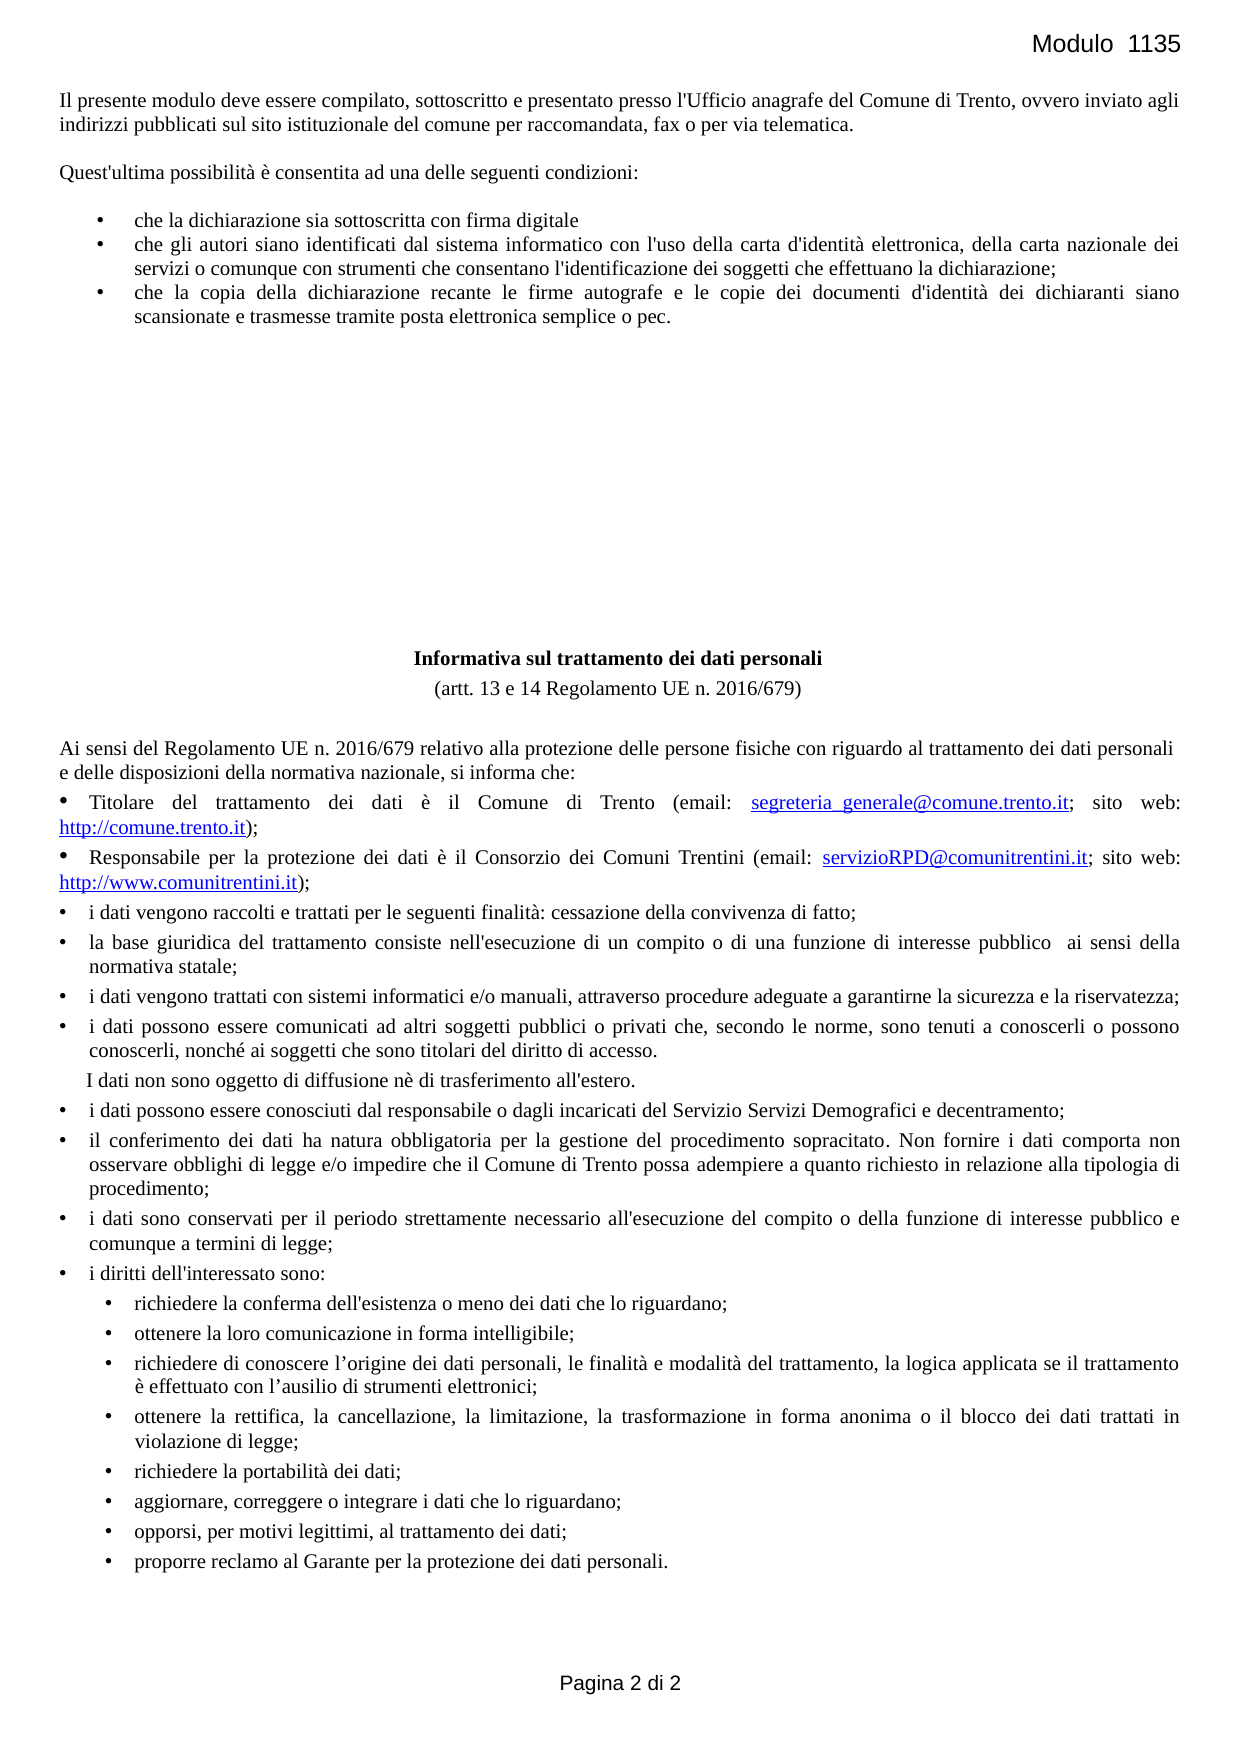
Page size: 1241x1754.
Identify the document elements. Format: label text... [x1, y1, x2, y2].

list i dati vengono trattati con sistemi informatici e/o manuali, attraverso procedure adeguate a garantirne la sicurezza e la riservatezza; [59, 984, 1181, 1008]
text Ai sensi del Regolamento UE n. 2016/679 relativo alla protezione delle persone fisiche con riguardo al trattamento dei dati personali e delle disposizioni della normativa nazionale, si informa che: [59, 736, 1176, 784]
list ottenere la loro comunicazione in forma intelligibile; [105, 1320, 1181, 1344]
list che la copia della dichiarazione recante le firme autografe e le copie dei documenti d'identità dei dichiaranti siano scansionate e trasmesse tramite posta elettronica semplice o pec. [97, 280, 1181, 328]
list i diritti dell'interessato sono: [59, 1260, 1181, 1284]
list che la dichiarazione sia sottoscritta con firma digitale [97, 208, 1181, 232]
list richiedere la conferma dell'esistenza o meno dei dati che lo riguardano; [105, 1290, 1181, 1314]
list i dati vengono raccolti e trattati per le seguenti finalità: cessazione della convivenza di fatto; [59, 900, 1181, 924]
list opporsi, per motivi legittimi, al trattamento dei dati; [105, 1518, 1181, 1543]
list I dati non sono oggetto di diffusione nè di trasferimento all'estero. [48, 1068, 1181, 1092]
list aggiornare, correggere o integrare i dati che lo riguardano; [105, 1488, 1181, 1513]
text Quest'ultima possibilità è consentita ad una delle seguenti condizioni: [59, 160, 1181, 184]
list richiedere la portabilità dei dati; [105, 1458, 1181, 1483]
list la base giuridica del trattamento consiste nell'esecuzione di un compito o di una funzione di interesse pubblico ai sensi della normativa statale; [59, 930, 1181, 978]
list Responsabile per la protezione dei dati è il Consorzio dei Comuni Trentini (email: servizioRPD@comunitrentini.it; sito web: http://www.comunitrentini.it); [59, 845, 1181, 894]
list il conferimento dei dati ha natura obbligatoria per la gestione del procedimento sopracitato. Non fornire i dati comporta non osservare obblighi di legge e/o impedire che il Comune di Trento possa adempiere a quanto richiesto in relazione alla tipologia di procedimento; [59, 1128, 1181, 1200]
list ottenere la rettifica, la cancellazione, la limitazione, la trasformazione in forma anonima o il blocco dei dati trattati in violazione di legge; [105, 1404, 1181, 1453]
list Titolare del trattamento dei dati è il Comune di Trento (email: segreteria_generale@comune.trento.it; sito web: http://comune.trento.it); [59, 790, 1181, 839]
list proporre reclamo al Garante per la protezione dei dati personali. [105, 1548, 1181, 1573]
list i dati possono essere conosciuti dal responsabile o dagli incaricati del Servizio Servizi Demografici e decentramento; [59, 1098, 1181, 1122]
list i dati possono essere comunicati ad altri soggetti pubblici o privati che, secondo le norme, sono tenuti a conoscerli o possono conoscerli, nonché ai soggetti che sono titolari del diritto di accesso. [59, 1014, 1181, 1062]
list i dati sono conservati per il periodo strettamente necessario all'esecuzione del compito o della funzione di interesse pubblico e comunque a termini di legge; [59, 1206, 1181, 1254]
text (artt. 13 e 14 Regolamento UE n. 2016/679) [59, 676, 1176, 700]
list richiedere di conoscere l’origine dei dati personali, le finalità e modalità del trattamento, la logica applicata se il trattamento è effettuato con l’ausilio di strumenti elettronici; [105, 1350, 1181, 1398]
list che gli autori siano identificati dal sistema informatico con l'uso della carta d'identità elettronica, della carta nazionale dei servizi o comunque con strumenti che consentano l'identificazione dei soggetti che effettuano la dichiarazione; [97, 232, 1181, 280]
text Il presente modulo deve essere compilato, sottoscritto e presentato presso l'Ufficio anagrafe del Comune di Trento, ovvero inviato agli indirizzi pubblicati sul sito istituzionale del comune per raccomandata, fax o per via telematica. [59, 88, 1181, 136]
text Informativa sul trattamento dei dati personali [59, 646, 1176, 670]
